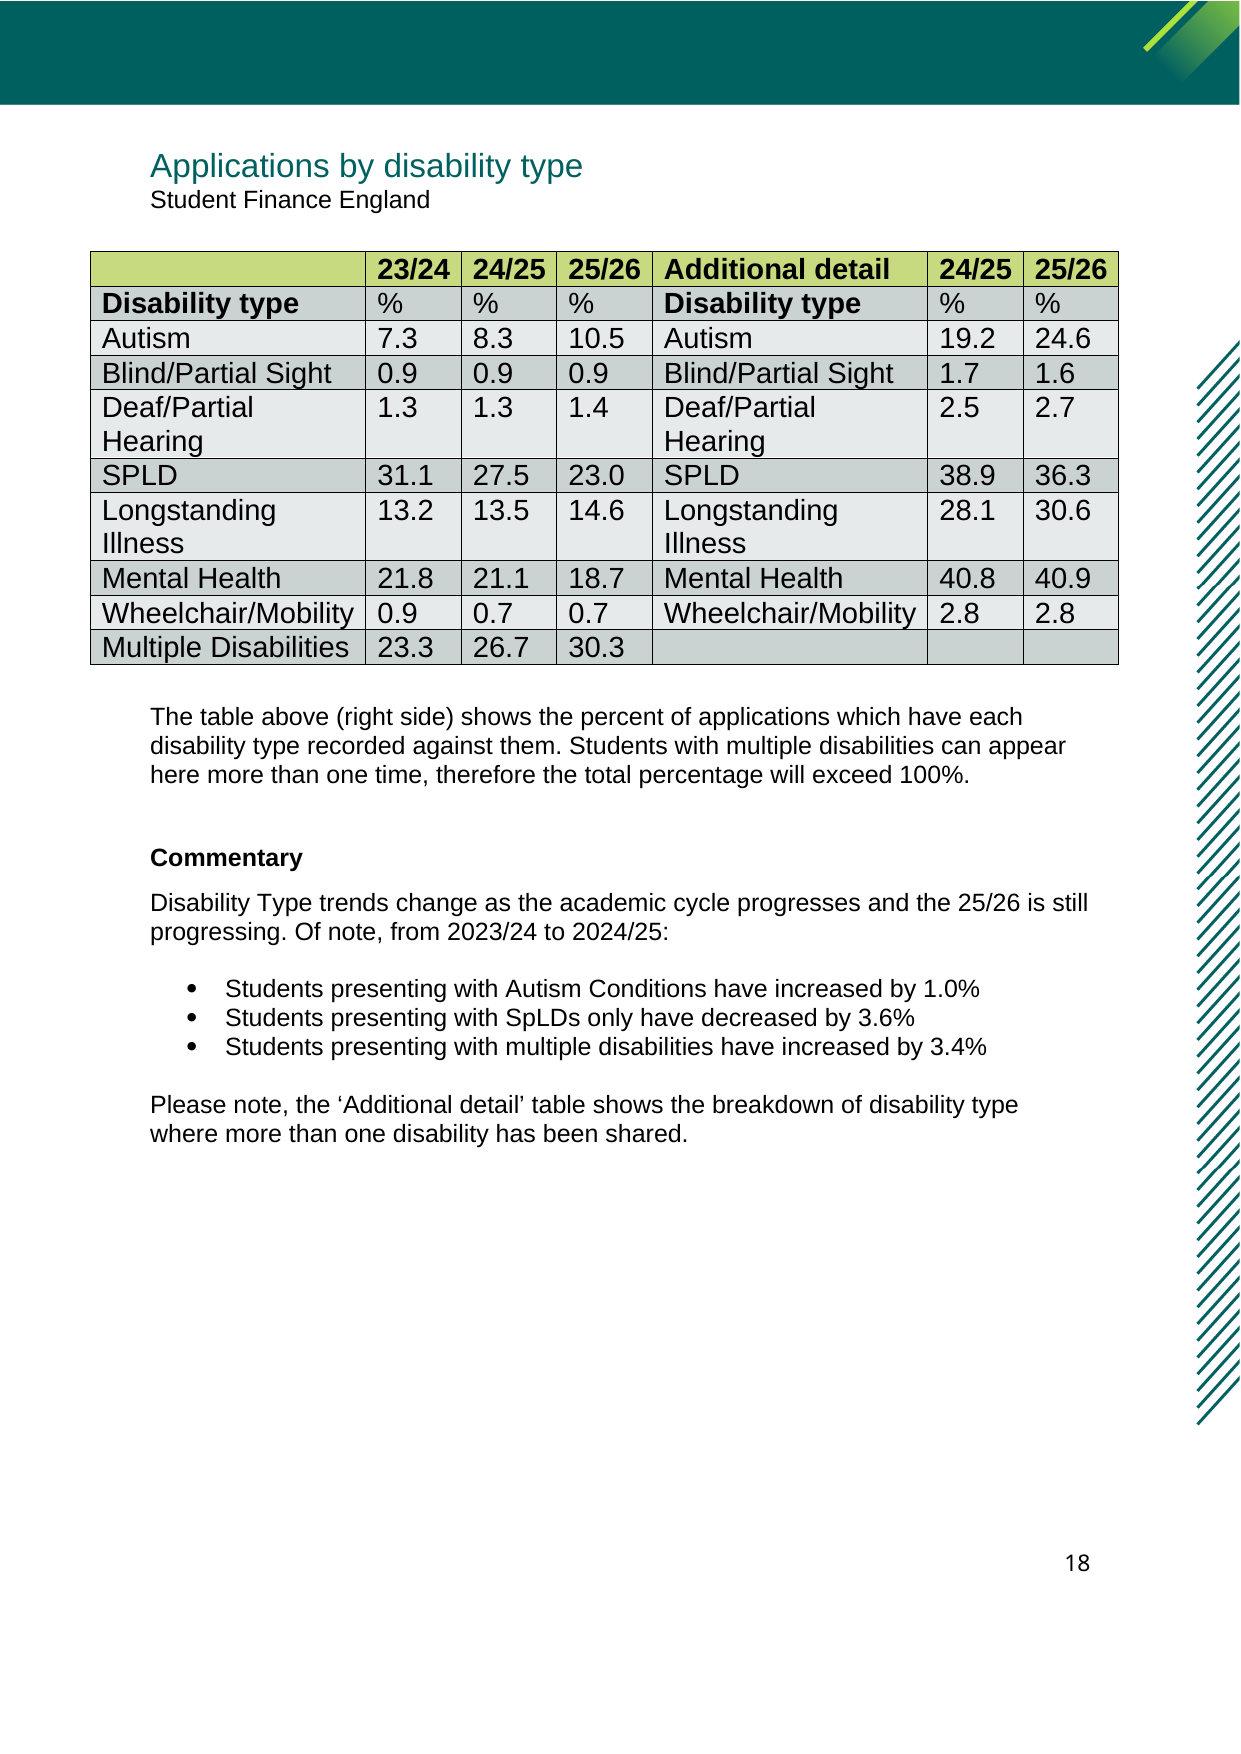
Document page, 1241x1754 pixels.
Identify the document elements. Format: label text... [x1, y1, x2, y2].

table_cell 27.5 [462, 459, 556, 492]
table_cell 30.6 [1024, 493, 1118, 560]
table_cell 1.3 [462, 390, 556, 457]
table_cell [653, 630, 927, 664]
list Students presenting with Autism Conditions have increased by 1.0% [187, 974, 1090, 1003]
table_cell 36.3 [1024, 459, 1118, 492]
table_header 25/26 [557, 252, 652, 286]
table_cell 38.9 [928, 459, 1023, 492]
table_cell 10.5 [557, 321, 652, 355]
table_cell Deaf/Partial Hearing [653, 390, 927, 457]
table_cell 13.2 [366, 493, 461, 560]
list Students presenting with SpLDs only have decreased by 3.6% [187, 1003, 1090, 1032]
table_cell 21.1 [462, 561, 556, 595]
table_header 24/25 [462, 252, 556, 286]
table_cell Blind/Partial Sight [91, 356, 365, 389]
table_cell 30.3 [557, 630, 652, 664]
table_cell 2.7 [1024, 390, 1118, 457]
table_cell % [928, 287, 1023, 320]
table_cell 23.0 [557, 459, 652, 492]
table_cell 2.5 [928, 390, 1023, 457]
table_cell Autism [91, 321, 365, 355]
table_cell SPLD [91, 459, 365, 492]
table_cell 40.8 [928, 561, 1023, 595]
table_cell SPLD [653, 459, 927, 492]
table_cell % [1024, 287, 1118, 320]
table_cell 2.8 [1024, 596, 1118, 629]
text Disability Type trends change as the academic cycle progresses and the 25/26 is still progressing. Of note, from 2023/24 to 2024/25: [150, 888, 1090, 946]
table_cell Mental Health [653, 561, 927, 595]
table_cell % [557, 287, 652, 320]
table_cell [928, 630, 1023, 664]
table_header Additional detail [653, 252, 927, 286]
table_cell Multiple Disabilities [91, 630, 365, 664]
text Commentary [150, 843, 1090, 872]
table_cell 0.9 [462, 356, 556, 389]
table_cell Disability type [653, 287, 927, 320]
table_cell 13.5 [462, 493, 556, 560]
text Applications by disability type [150, 146, 1090, 185]
table_cell % [462, 287, 556, 320]
table_cell Deaf/Partial Hearing [91, 390, 365, 457]
table_cell 0.9 [557, 356, 652, 389]
table_cell 0.7 [557, 596, 652, 629]
table_cell 24.6 [1024, 321, 1118, 355]
table_cell % [366, 287, 461, 320]
table_cell 18.7 [557, 561, 652, 595]
table_cell 31.1 [366, 459, 461, 492]
table_cell Blind/Partial Sight [653, 356, 927, 389]
table_cell Longstanding Illness [653, 493, 927, 560]
text Please note, the ‘Additional detail’ table shows the breakdown of disability type where more than one disability has been shared. [150, 1090, 1090, 1147]
table_header 25/26 [1024, 252, 1118, 286]
table_cell 0.9 [366, 596, 461, 629]
table_cell 0.9 [366, 356, 461, 389]
table_cell Longstanding Illness [91, 493, 365, 560]
table_cell 7.3 [366, 321, 461, 355]
table_cell 28.1 [928, 493, 1023, 560]
table_cell 26.7 [462, 630, 556, 664]
table_cell Wheelchair/Mobility [653, 596, 927, 629]
table_cell 19.2 [928, 321, 1023, 355]
table_cell 2.8 [928, 596, 1023, 629]
table_cell Autism [653, 321, 927, 355]
table_cell Wheelchair/Mobility [91, 596, 365, 629]
table_cell 14.6 [557, 493, 652, 560]
table_cell 1.3 [366, 390, 461, 457]
text The table above (right side) shows the percent of applications which have each disability type recorded against them. Students with multiple disabilities can appear here more than one time, therefore the total percentage will exceed 100%. [150, 702, 1090, 789]
table_cell 1.4 [557, 390, 652, 457]
table_cell 1.7 [928, 356, 1023, 389]
table_header [91, 252, 365, 286]
table_cell Disability type [91, 287, 365, 320]
table_header 23/24 [366, 252, 461, 286]
list Students presenting with multiple disabilities have increased by 3.4% [187, 1032, 1090, 1061]
table_cell 8.3 [462, 321, 556, 355]
table_cell [1024, 630, 1118, 664]
table_cell 40.9 [1024, 561, 1118, 595]
table_header 24/25 [928, 252, 1023, 286]
table_cell 0.7 [462, 596, 556, 629]
table_cell 1.6 [1024, 356, 1118, 389]
table_cell 23.3 [366, 630, 461, 664]
table_cell Mental Health [91, 561, 365, 595]
table_cell 21.8 [366, 561, 461, 595]
text Student Finance England [150, 185, 1090, 213]
